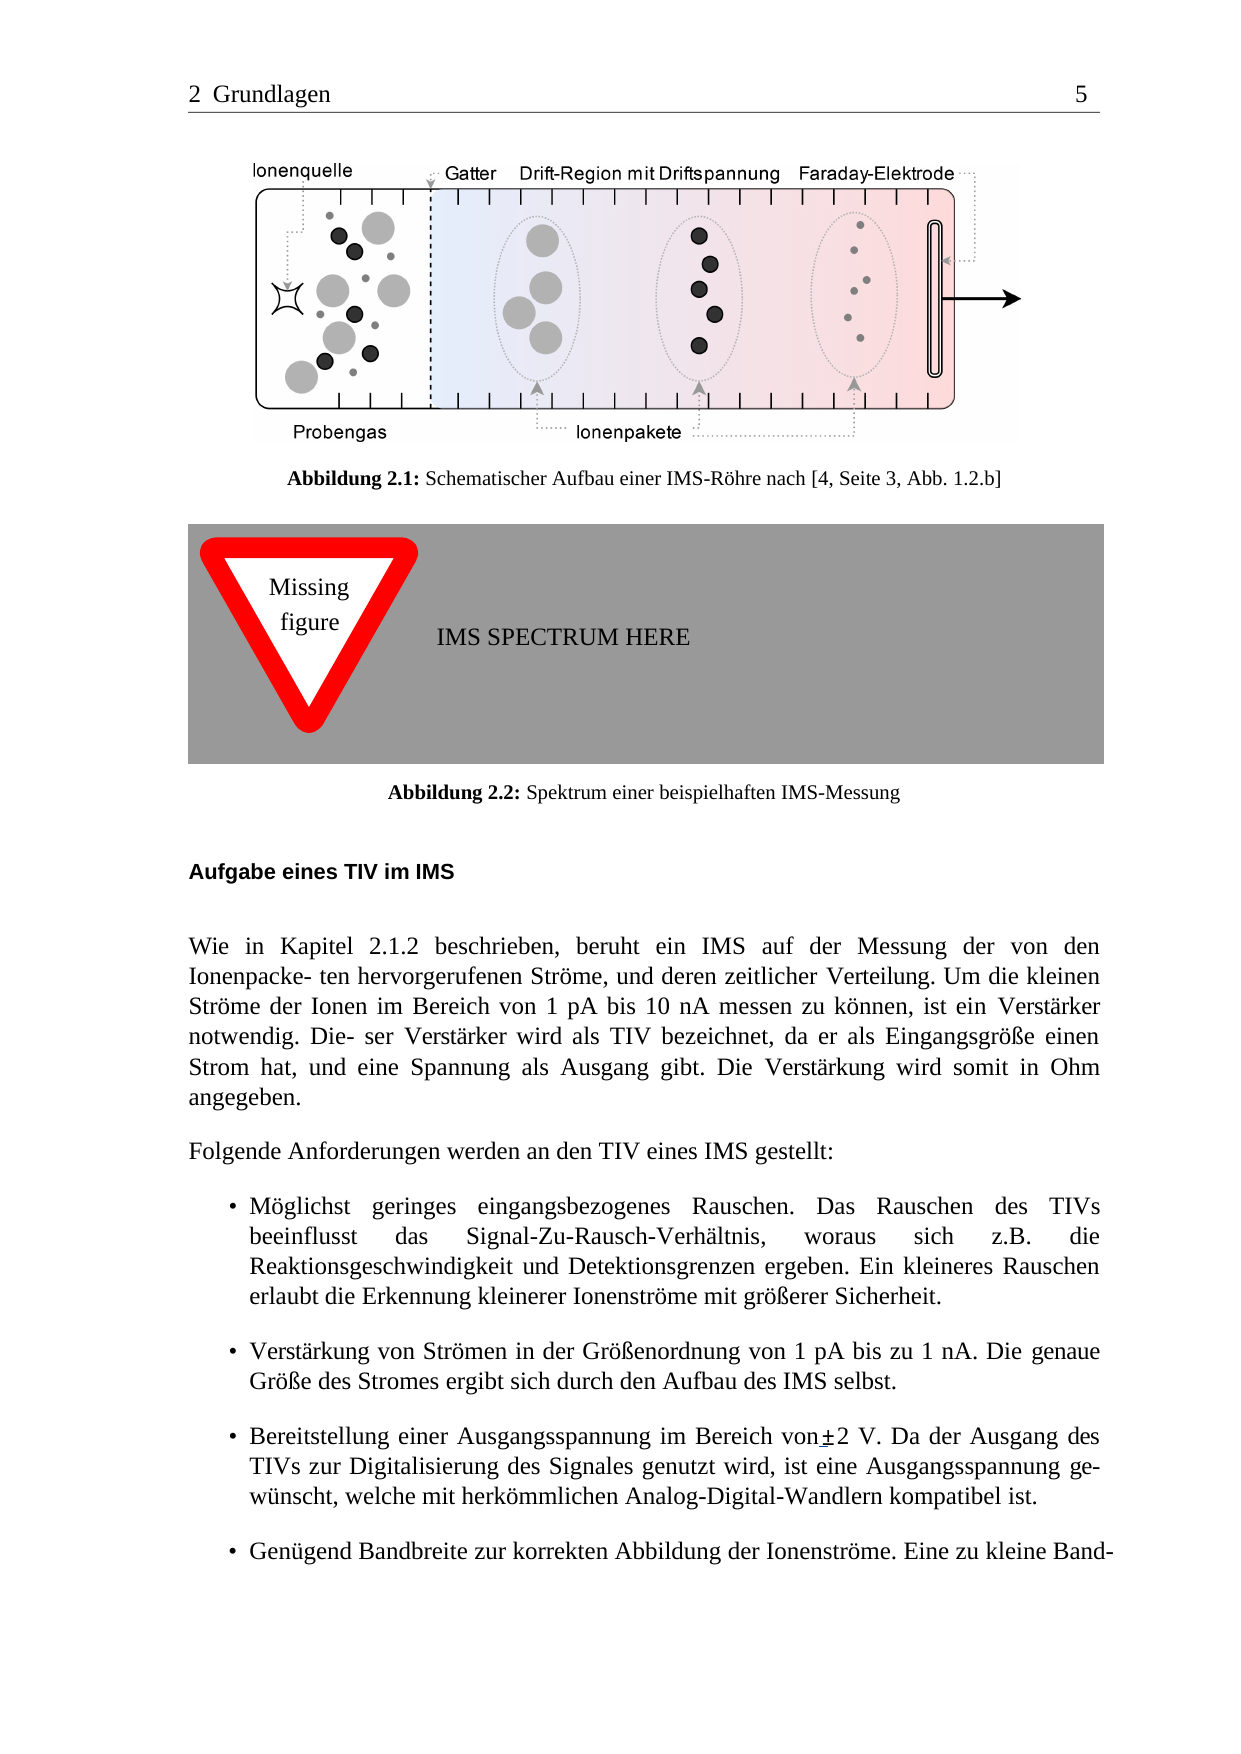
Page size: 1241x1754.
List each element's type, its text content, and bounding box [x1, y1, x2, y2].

text Wie in Kapitel 2.1.2 beschrieben, beruht ein IMS auf der Messung der von den Ionenpacke- ten hervorgerufenen Ströme, und deren zeitlicher Verteilung. Um die kleinen Ströme der Ionen im Bereich von 1 pA bis 10 nA messen zu können, ist ein Verstärker notwendig. Die- ser Verstärker wird als TIV bezeichnet, da er als Eingangsgröße einen Strom hat, und eine Spannung als Ausgang gibt. Die Verstärkung wird somit in Ohm angegeben. [188, 931, 1100, 1110]
list Möglichst geringes eingangsbezogenes Rauschen. Das Rauschen des TIVs beeinflusst das Signal-Zu-Rausch-Verhältnis, woraus sich z.B. die Reaktionsgeschwindigkeit und Detektionsgrenzen ergeben. Ein kleineres Rauschen erlaubt die Erkennung kleinerer Ionenströme mit größerer Sicherheit. [228, 1191, 1100, 1310]
list Bereitstellung einer Ausgangsspannung im Bereich von 2 V. Da der Ausgang des TIVs zur Digitalisierung des Signales genutzt wird, ist eine Ausgangsspannung ge- wünscht, welche mit herkömmlichen Analog-Digital-Wandlern kompatibel ist. [228, 1421, 1100, 1510]
text Missing [269, 572, 351, 601]
picture [253, 163, 1022, 442]
text Aufgabe eines TIV im IMS [188, 859, 1240, 884]
list Genügend Bandbreite zur korrekten Abbildung der Ionenströme. Eine zu kleine Band- [228, 1536, 1240, 1565]
text Folgende Anforderungen werden an den TIV eines IMS gestellt: [188, 1136, 1240, 1165]
text Abbildung 2.1: Schematischer Aufbau einer IMS-Röhre nach [4, Seite 3, Abb. 1.2.b] [96, 466, 1192, 490]
list Verstärkung von Strömen in der Größenordnung von 1 pA bis zu 1 nA. Die genaue Größe des Stromes ergibt sich durch den Aufbau des IMS selbst. [228, 1336, 1100, 1395]
text figure [280, 607, 351, 636]
text IMS SPECTRUM HERE [436, 623, 696, 651]
text Abbildung 2.2: Spektrum einer beispielhaften IMS-Messung [96, 536, 1192, 804]
